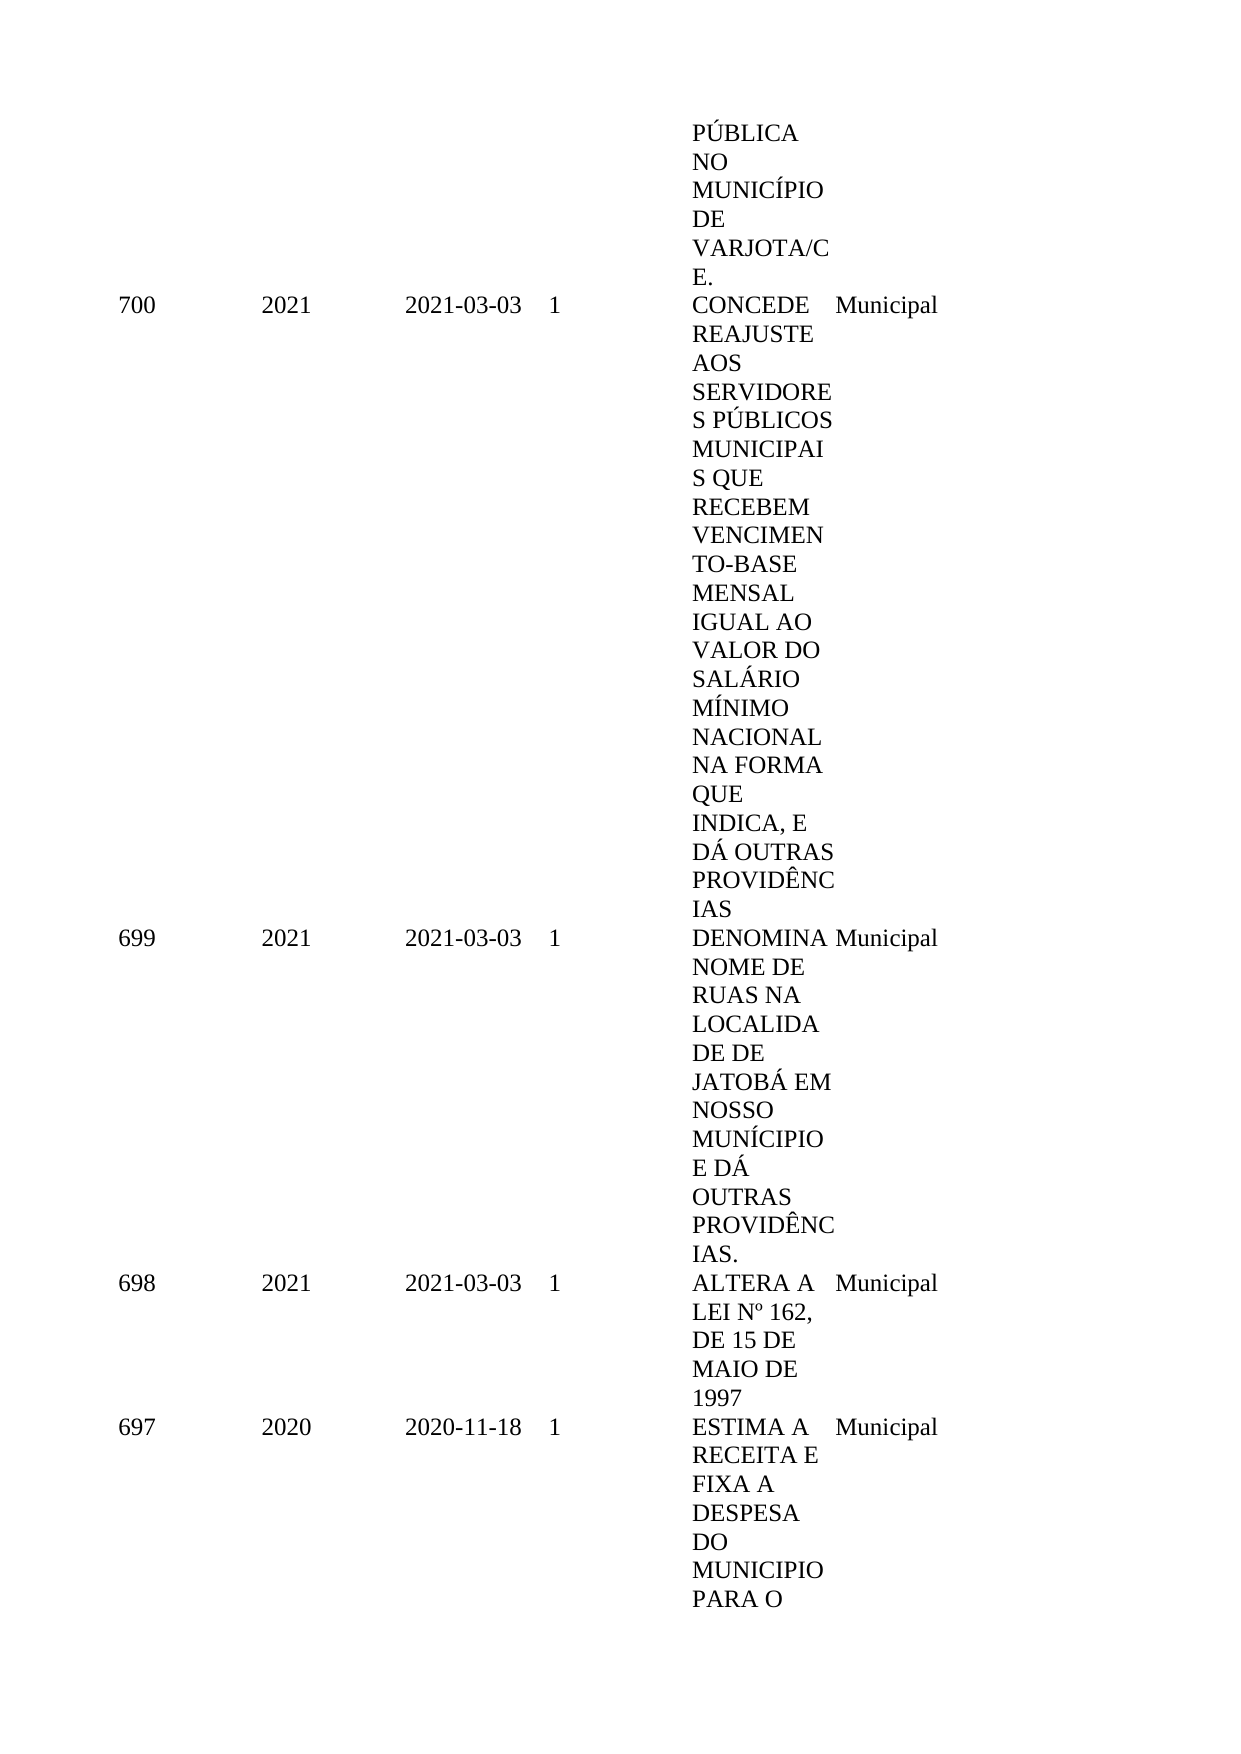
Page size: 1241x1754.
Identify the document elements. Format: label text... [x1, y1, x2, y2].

table_cell [979, 291, 1122, 923]
table_cell [979, 118, 1122, 291]
table_cell 2021 [261, 291, 405, 923]
table_cell [261, 118, 405, 291]
table_cell [118, 118, 261, 291]
table_cell 2021-03-03 [405, 1268, 548, 1412]
table_cell [979, 1268, 1122, 1412]
table_cell Municipal [835, 923, 979, 1268]
table_cell Municipal [835, 1412, 979, 1613]
table_cell 2020 [261, 1412, 405, 1613]
table_cell 2020-11-18 [405, 1412, 548, 1613]
table_cell 699 [118, 923, 261, 1268]
table_cell [548, 118, 692, 291]
table_cell 697 [118, 1412, 261, 1613]
table_cell CONCEDE REAJUSTE AOS SERVIDORES PÚBLICOS MUNICIPAIS QUE RECEBEM VENCIMENTO-BASE MENSAL IGUAL AO VALOR DO SALÁRIO MÍNIMO NACIONAL NA FORMA QUE INDICA, E DÁ OUTRAS PROVIDÊNCIAS [692, 291, 835, 923]
table_cell [979, 1412, 1122, 1613]
table_cell Municipal [835, 1268, 979, 1412]
table_cell [979, 923, 1122, 1268]
table_cell 1 [548, 1268, 692, 1412]
table_cell 2021 [261, 923, 405, 1268]
table_cell Municipal [835, 291, 979, 923]
table_cell 2021-03-03 [405, 923, 548, 1268]
table_cell [835, 118, 979, 291]
table_cell 1 [548, 923, 692, 1268]
table_cell ESTIMA A RECEITA E FIXA A DESPESA DO MUNICIPIO PARA O [692, 1412, 835, 1613]
table_cell PÚBLICA NO MUNICÍPIO DE VARJOTA/CE. [692, 118, 835, 291]
table_cell ALTERA A LEI Nº 162, DE 15 DE MAIO DE 1997 [692, 1268, 835, 1412]
table_cell 1 [548, 1412, 692, 1613]
table_cell 2021-03-03 [405, 291, 548, 923]
table_cell 1 [548, 291, 692, 923]
table_cell 698 [118, 1268, 261, 1412]
table_cell 700 [118, 291, 261, 923]
table_cell [405, 118, 548, 291]
table_cell DENOMINA NOME DE RUAS NA LOCALIDADE DE JATOBÁ EM NOSSO MUNÍCIPIO E DÁ OUTRAS PROVIDÊNCIAS. [692, 923, 835, 1268]
table_cell 2021 [261, 1268, 405, 1412]
